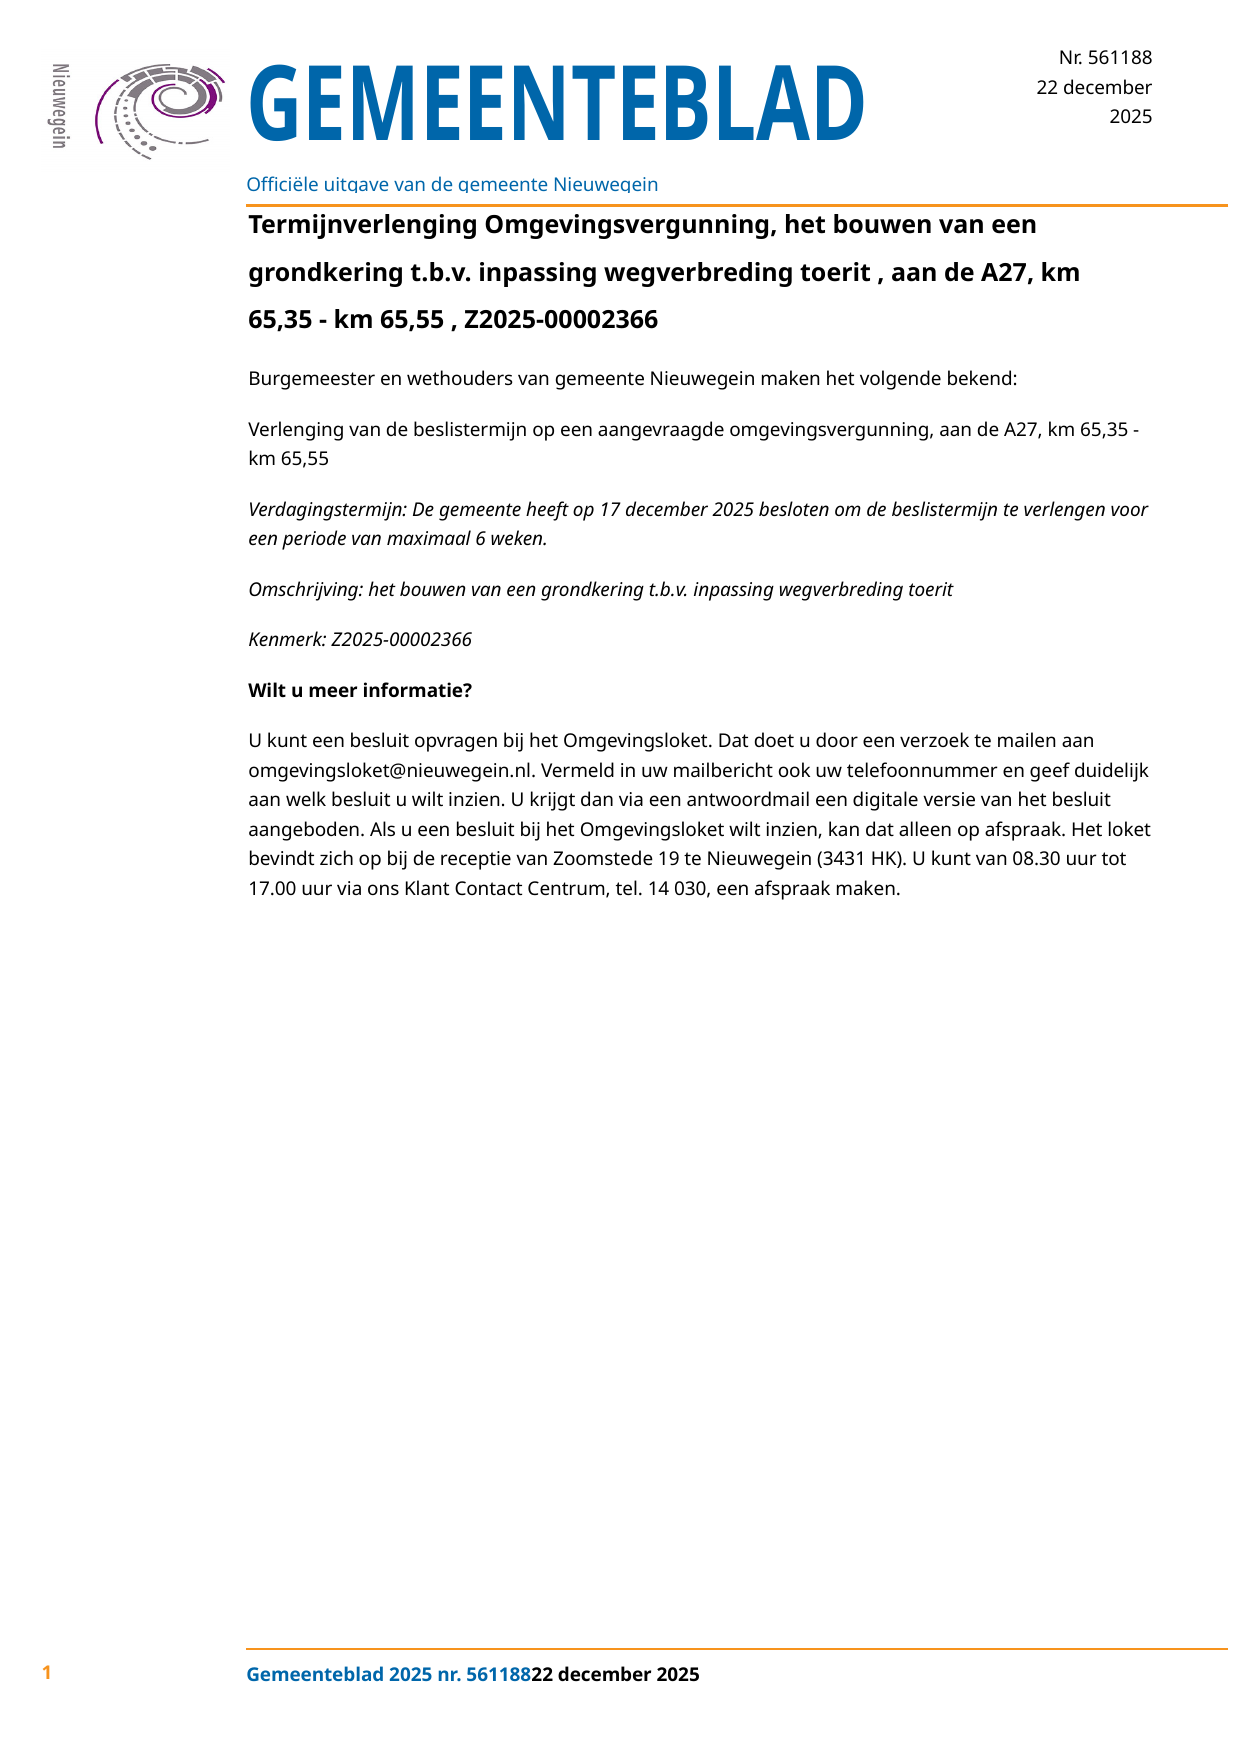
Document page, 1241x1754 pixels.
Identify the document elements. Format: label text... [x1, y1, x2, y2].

text U kunt een besluit opvragen bij het Omgevingsloket. Dat doet u door een verzoek te mailen aan omgevingsloket@nieuwegein.nl. Vermeld in uw mailbericht ook uw telefoonnummer en geef duidelijk aan welk besluit u wilt inzien. U krijgt dan via een antwoordmail een digitale versie van het besluit aangeboden. Als u een besluit bij het Omgevingsloket wilt inzien, kan dat alleen op afspraak. Het loket bevindt zich op bij de receptie van Zoomstede 19 te Nieuwegein (3431 HK). U kunt van 08.30 uur tot 17.00 uur via ons Klant Contact Centrum, tel. 14 030, een afspraak maken. [248, 727, 1152, 901]
text Wilt u meer informatie? [248, 677, 1152, 702]
text Burgemeester en wethouders van gemeente Nieuwegein maken het volgende bekend: [248, 366, 1152, 391]
text Verdagingstermijn: De gemeente heeft op 17 december 2025 besloten om de beslistermijn te verlengen voor een periode van maximaal 6 weken. [248, 496, 1152, 551]
text Omschrijving: het bouwen van een grondkering t.b.v. inpassing wegverbreding toerit [248, 576, 1152, 602]
text Verlenging van de beslistermijn op een aangevraagde omgevingsvergunning, aan de A27, km 65,35 - km 65,55 [248, 416, 1152, 471]
text Termijnverlenging Omgevingsvergunning, het bouwen van een grondkering t.b.v. inpassing wegverbreding toerit , aan de A27, km 65,35 - km 65,55 , Z2025-00002366 [248, 207, 1152, 336]
text Kenmerk: Z2025-00002366 [248, 626, 1152, 652]
picture [41, 47, 231, 172]
